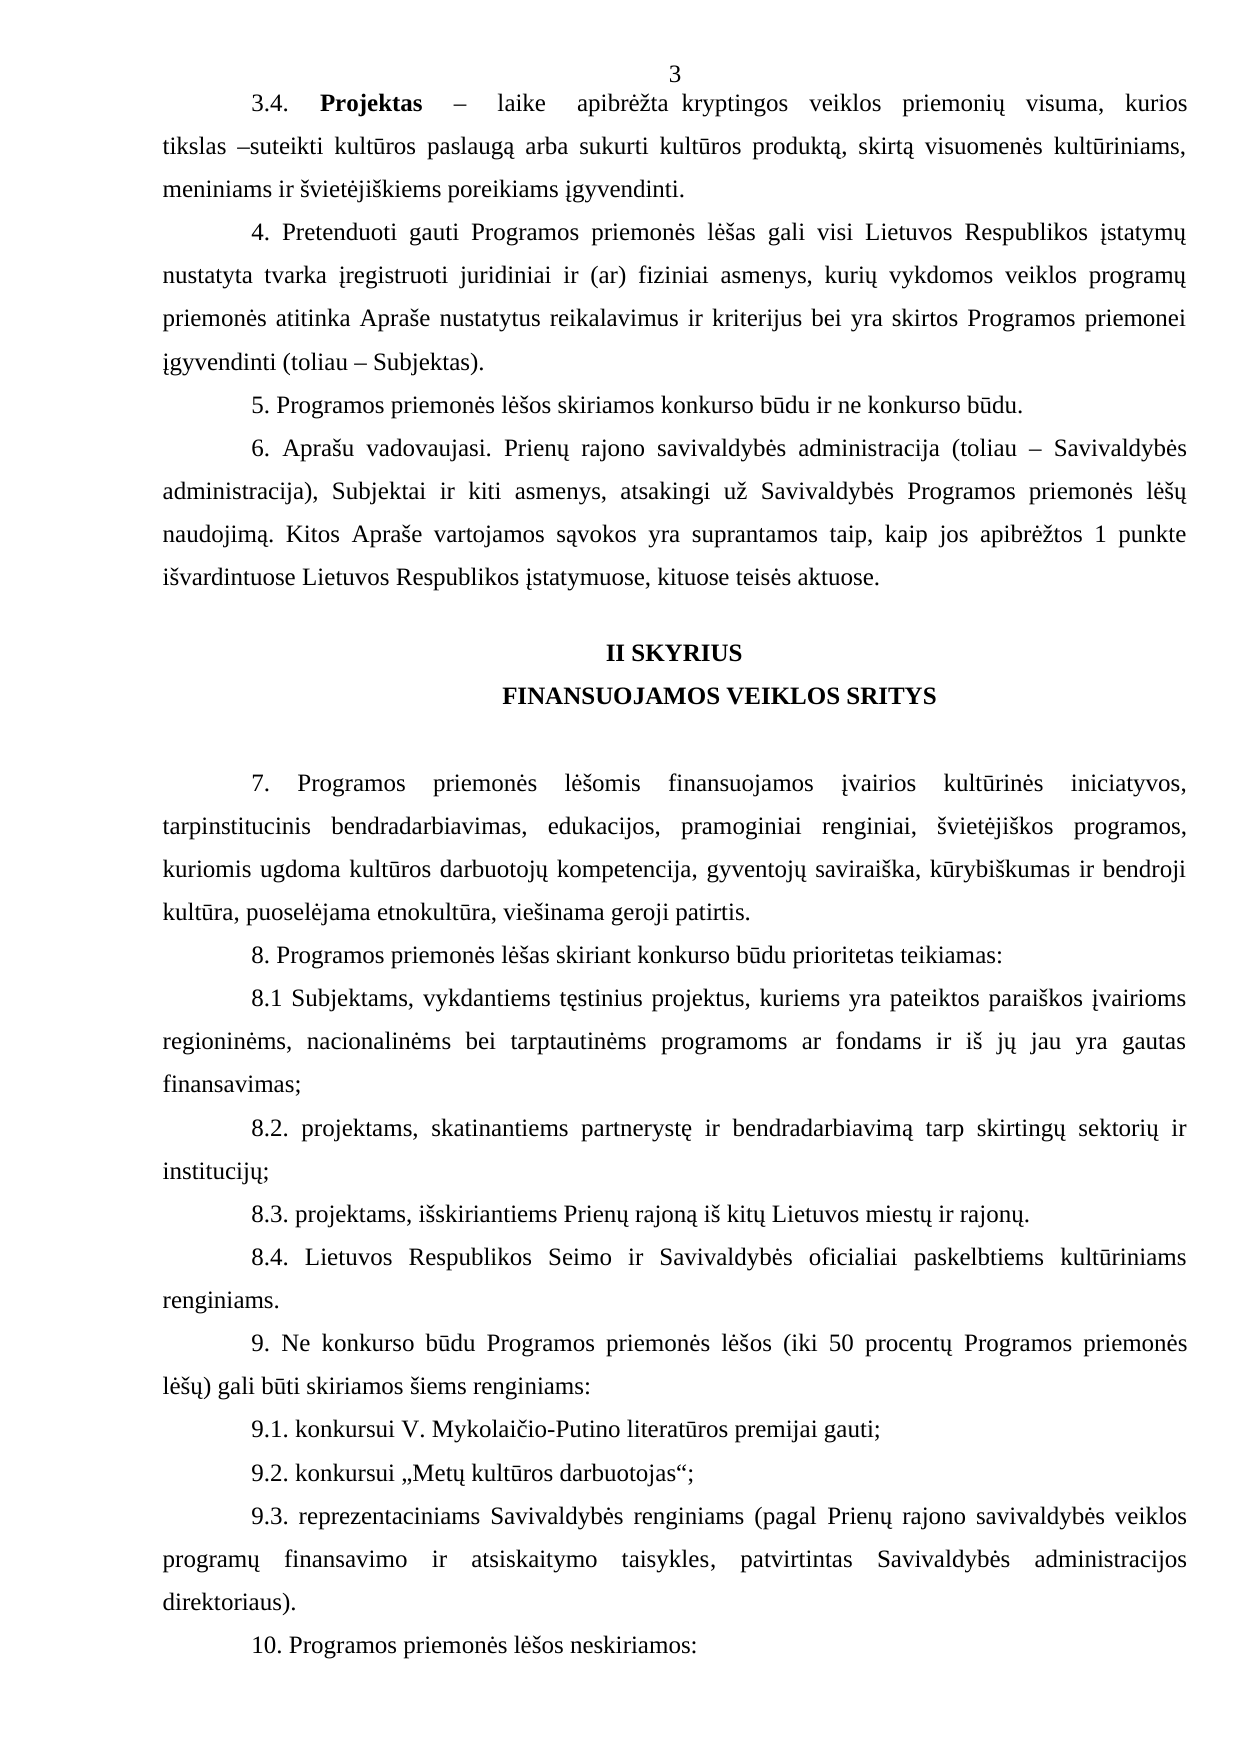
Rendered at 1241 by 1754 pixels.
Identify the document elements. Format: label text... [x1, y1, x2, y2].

text 8.4. Lietuvos Respublikos Seimo ir Savivaldybės oficialiai paskelbtiems kultūriniams renginiams. [162, 1242, 1188, 1314]
text 8.3. projektams, išskiriantiems Prienų rajoną iš kitų Lietuvos miestų ir rajonų. [162, 1199, 1188, 1228]
text 9.3. reprezentaciniams Savivaldybės renginiams (pagal Prienų rajono savivaldybės veiklos programų finansavimo ir atsiskaitymo taisykles, patvirtintas Savivaldybės administracijos direktoriaus). [162, 1501, 1187, 1616]
text 9.2. konkursui „Metų kultūros darbuotojas“; [162, 1458, 1188, 1486]
text 8.2. projektams, skatinantiems partnerystę ir bendradarbiavimą tarp skirtingų sektorių ir institucijų; [162, 1113, 1188, 1184]
text FINANSUOJAMOS VEIKLOS SRITYS [162, 681, 1187, 710]
text 9. Ne konkurso būdu Programos priemonės lėšos (iki 50 procentų Programos priemonės lėšų) gali būti skiriamos šiems renginiams: [162, 1328, 1188, 1400]
text 7. Programos priemonės lėšomis finansuojamos įvairios kultūrinės iniciatyvos, tarpinstitucinis bendradarbiavimas, edukacijos, pramoginiai renginiai, švietėjiškos programos, kuriomis ugdoma kultūros darbuotojų kompetencija, gyventojų saviraiška, kūrybiškumas ir bendroji kultūra, puoselėjama etnokultūra, viešinama geroji patirtis. [162, 768, 1187, 926]
text 6. Aprašu vadovaujasi. Prienų rajono savivaldybės administracija (toliau – Savivaldybės administracija), Subjektai ir kiti asmenys, atsakingi už Savivaldybės Programos priemonės lėšų naudojimą. Kitos Apraše vartojamos sąvokos yra suprantamos taip, kaip jos apibrėžtos 1 punkte išvardintuose Lietuvos Respublikos įstatymuose, kituose teisės aktuose. [162, 433, 1187, 591]
text 9.1. konkursui V. Mykolaičio-Putino literatūros premijai gauti; [162, 1414, 1188, 1443]
text 3.4. Projektas – laike apibrėžta kryptingos veiklos priemonių visuma, kurios tikslas –suteikti kultūros paslaugą arba sukurti kultūros produktą, skirtą visuomenės kultūriniams, meniniams ir švietėjiškiems poreikiams įgyvendinti. [162, 88, 1187, 203]
text 8. Programos priemonės lėšas skiriant konkurso būdu prioritetas teikiamas: [162, 940, 1187, 969]
text 8.1 Subjektams, vykdantiems tęstinius projektus, kuriems yra pateiktos paraiškos įvairioms regioninėms, nacionalinėms bei tarptautinėms programoms ar fondams ir iš jų jau yra gautas finansavimas; [162, 983, 1188, 1098]
text 10. Programos priemonės lėšos neskiriamos: [162, 1630, 1188, 1659]
text 4. Pretenduoti gauti Programos priemonės lėšas gali visi Lietuvos Respublikos įstatymų nustatyta tvarka įregistruoti juridiniai ir (ar) fiziniai asmenys, kurių vykdomos veiklos programų priemonės atitinka Apraše nustatytus reikalavimus ir kriterijus bei yra skirtos Programos priemonei įgyvendinti (toliau – Subjektas). [162, 217, 1187, 375]
text II SKYRIUS [162, 638, 1187, 667]
text 5. Programos priemonės lėšos skiriamos konkurso būdu ir ne konkurso būdu. [162, 390, 1188, 418]
